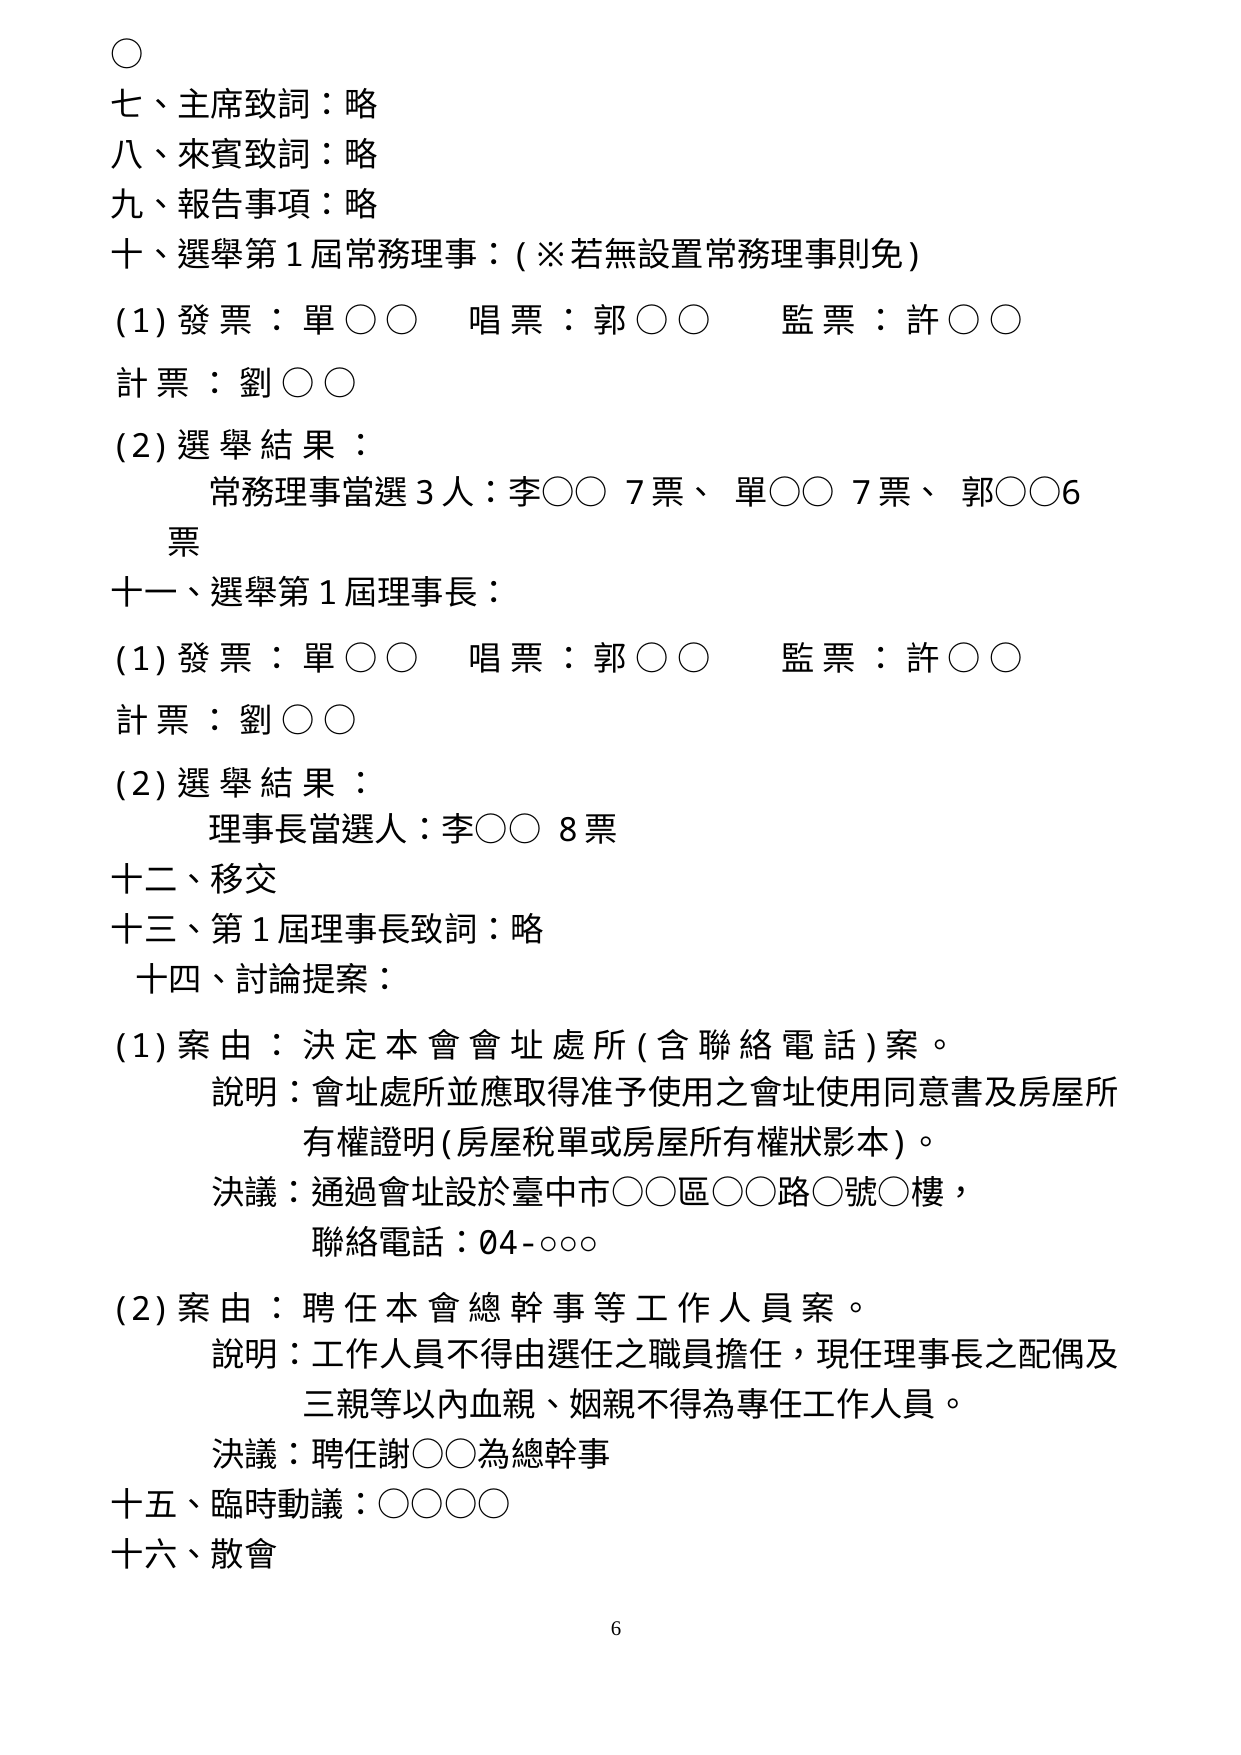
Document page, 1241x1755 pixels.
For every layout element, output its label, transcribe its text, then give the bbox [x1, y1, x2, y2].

text 聯絡電話：04-○○○ [302, 1214, 1121, 1264]
list 發票：單○○ 唱票：郭○○ 監票：許○○ 計票：劉○○ [90, 277, 1121, 402]
list 發票：單○○ 唱票：郭○○ 監票：許○○ 計票：劉○○ [90, 614, 1121, 739]
list 案由：聘任本會總幹事等工作人員案。 [90, 1264, 1121, 1327]
text 十四、討論提案： [135, 952, 1121, 1002]
text 決議：通過會址設於臺中市○○區○○路○號○樓， [211, 1164, 1121, 1214]
text 十六、散會 [111, 1527, 1121, 1577]
list 案由：決定本會會址處所(含聯絡電話)案。 [90, 1002, 1121, 1064]
text 說明：會址處所並應取得准予使用之會址使用同意書及房屋所有權證明(房屋稅單或房屋所有權狀影本)。 [211, 1064, 1121, 1164]
text 八、來賓致詞：略 [111, 127, 1121, 177]
text 十三、第1屆理事長致詞：略 [111, 902, 1121, 952]
text 理事長當選人：李○○ 8票 [167, 802, 1121, 852]
list 選舉結果： [90, 739, 1121, 802]
list 選舉結果： [90, 402, 1121, 464]
text ○ [111, 27, 1121, 77]
text 決議：聘任謝○○為總幹事 [211, 1427, 1121, 1477]
text 說明：工作人員不得由選任之職員擔任，現任理事長之配偶及三親等以內血親、姻親不得為專任工作人員。 [211, 1327, 1121, 1427]
text 十、選舉第1屆常務理事：(※若無設置常務理事則免) [111, 227, 1121, 277]
text 十五、臨時動議：○○○○ [111, 1477, 1121, 1527]
text 十二、移交 [111, 852, 1121, 902]
text 十一、選舉第1屆理事長： [111, 564, 1121, 614]
text 七、主席致詞：略 [111, 77, 1121, 127]
text 常務理事當選3人：李○○ 7票、 單○○ 7票、 郭○○6票 [167, 464, 1121, 564]
text 九、報告事項：略 [111, 177, 1121, 227]
